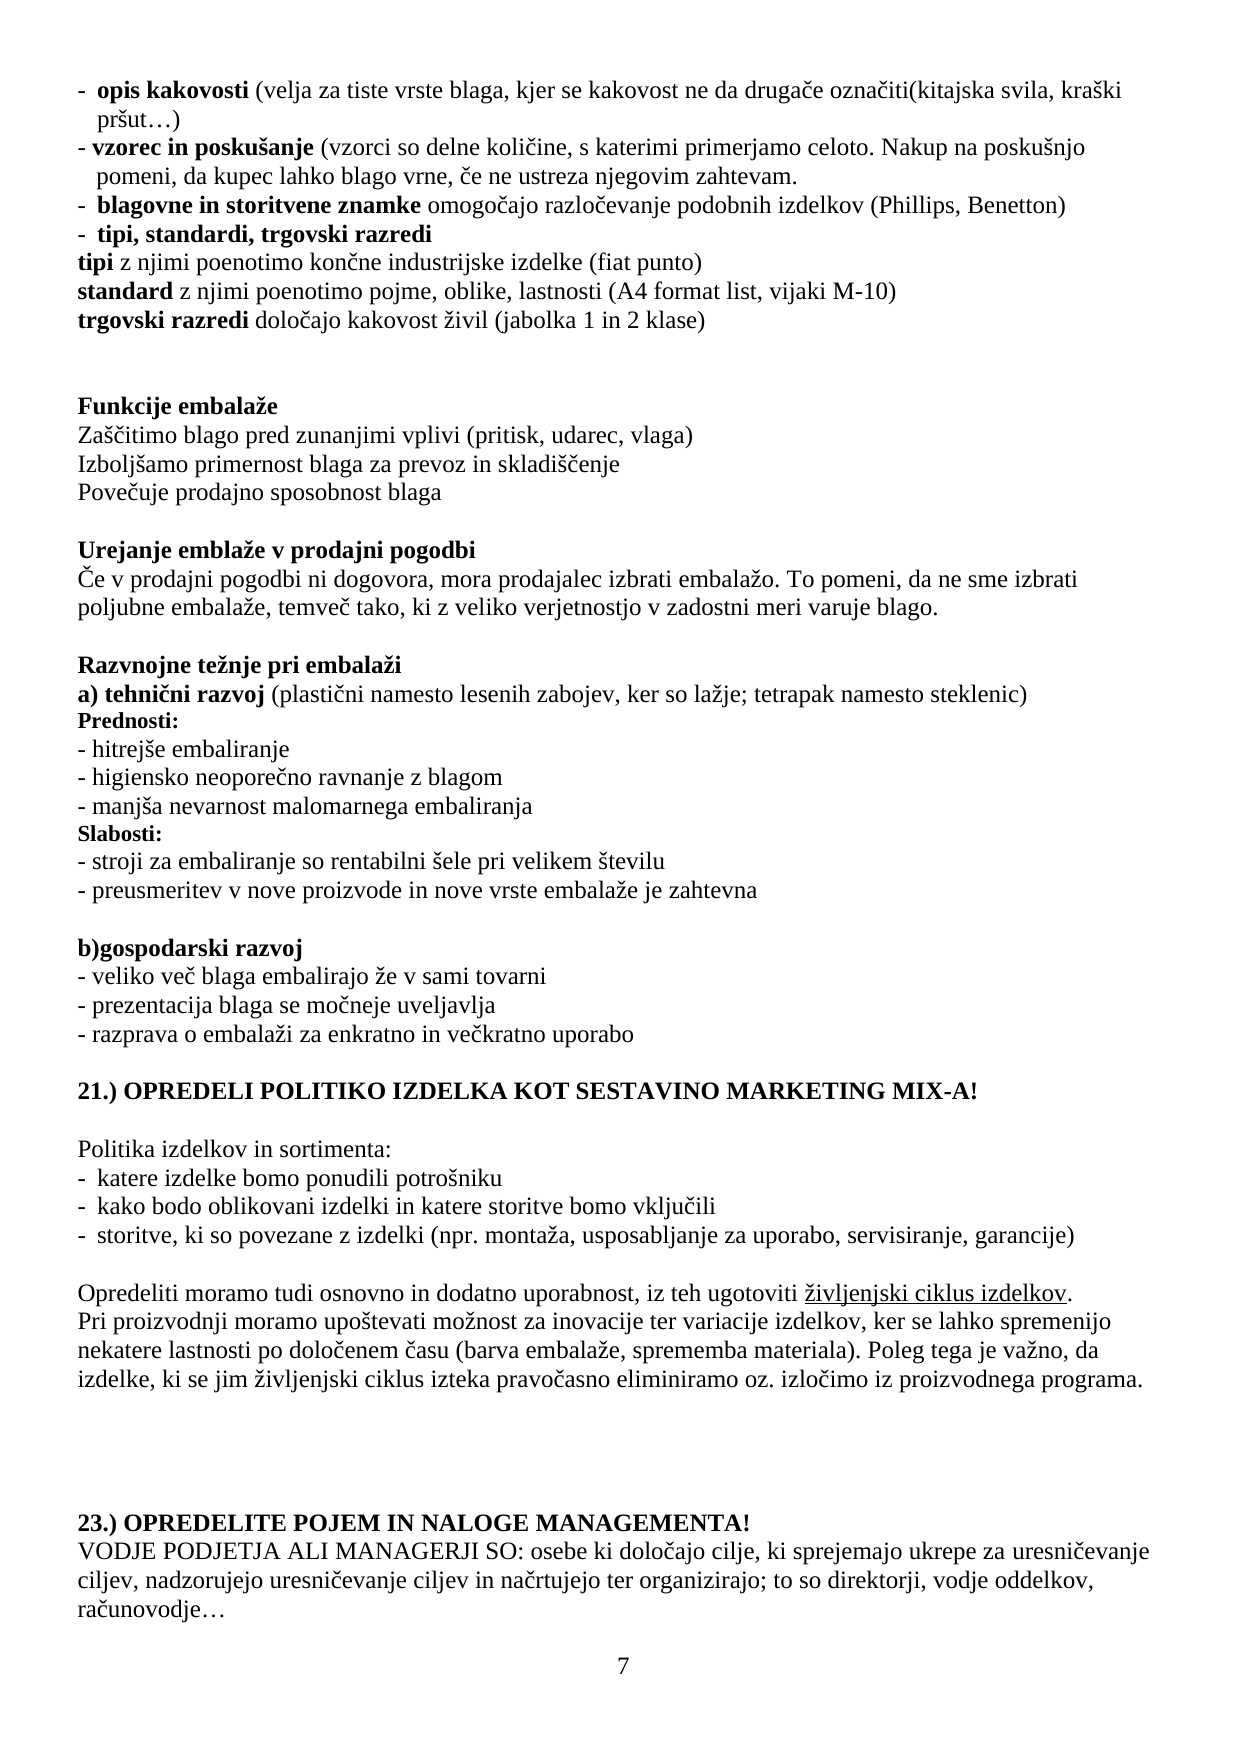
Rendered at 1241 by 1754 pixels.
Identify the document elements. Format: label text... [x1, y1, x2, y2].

text Izboljšamo primernost blaga za prevoz in skladiščenje [77, 449, 1169, 477]
text - veliko več blaga embalirajo že v sami tovarni [77, 961, 1169, 990]
text Pri proizvodnji moramo upoštevati možnost za inovacije ter variacije izdelkov, ker se lahko spremenijo nekatere lastnosti po določenem času (barva embalaže, sprememba materiala). Poleg tega je važno, da izdelke, ki se jim življenjski ciklus izteka pravočasno eliminiramo oz. izločimo iz proizvodnega programa. [77, 1306, 1169, 1393]
text - vzorec in poskušanje (vzorci so delne količine, s katerimi primerjamo celoto. Nakup na poskušnjo [77, 132, 1169, 161]
text Opredeliti moramo tudi osnovno in dodatno uporabnost, iz teh ugotoviti življenjski ciklus izdelkov. [77, 1278, 1169, 1306]
text a) tehnični razvoj (plastični namesto lesenih zabojev, ker so lažje; tetrapak namesto steklenic) [77, 679, 1169, 707]
text Politika izdelkov in sortimenta: [77, 1134, 1169, 1163]
text - stroji za embaliranje so rentabilni šele pri velikem številu [77, 846, 1169, 875]
text Funkcije embalaže [77, 391, 1169, 420]
text tipi z njimi poenotimo končne industrijske izdelke (fiat punto) [77, 247, 1169, 276]
list storitve, ki so povezane z izdelki (npr. montaža, usposabljanje za uporabo, servisiranje, garancije) [77, 1220, 1169, 1249]
subtitle Razvnojne težnje pri embalaži [77, 650, 1169, 679]
text - prezentacija blaga se močneje uveljavlja [77, 990, 1169, 1019]
text pomeni, da kupec lahko blago vrne, če ne ustreza njegovim zahtevam. [77, 161, 1169, 190]
text 23.) OPREDELITE POJEM IN NALOGE MANAGEMENTA! [77, 1508, 1169, 1536]
text - higiensko neoporečno ravnanje z blagom [77, 762, 1169, 791]
text Povečuje prodajno sposobnost blaga [77, 477, 1169, 506]
text 21.) OPREDELI POLITIKO IZDELKA KOT SESTAVINO MARKETING MIX-A! [77, 1076, 1169, 1105]
text trgovski razredi določajo kakovost živil (jabolka 1 in 2 klase) [77, 305, 1169, 334]
list kako bodo oblikovani izdelki in katere storitve bomo vključili [77, 1191, 1169, 1220]
subtitle Urejanje emblaže v prodajni pogodbi [77, 535, 1169, 564]
text - preusmeritev v nove proizvode in nove vrste embalaže je zahtevna [77, 875, 1169, 904]
text VODJE PODJETJA ALI MANAGERJI SO: osebe ki določajo cilje, ki sprejemajo ukrepe za uresničevanje ciljev, nadzorujejo uresničevanje ciljev in načrtujejo ter organizirajo; to so direktorji, vodje oddelkov, računovodje… [77, 1536, 1169, 1623]
text - razprava o embalaži za enkratno in večkratno uporabo [77, 1019, 1169, 1048]
text Če v prodajni pogodbi ni dogovora, mora prodajalec izbrati embalažo. To pomeni, da ne sme izbrati poljubne embalaže, temveč tako, ki z veliko verjetnostjo v zadostni meri varuje blago. [77, 564, 1169, 621]
list blagovne in storitvene znamke omogočajo razločevanje podobnih izdelkov (Phillips, Benetton) [77, 190, 1169, 219]
text standard z njimi poenotimo pojme, oblike, lastnosti (A4 format list, vijaki M-10) [77, 276, 1169, 305]
text - hitrejše embaliranje [77, 734, 1169, 762]
list katere izdelke bomo ponudili potrošniku [77, 1163, 1169, 1191]
list opis kakovosti (velja za tiste vrste blaga, kjer se kakovost ne da drugače označiti(kitajska svila, kraški pršut…) [77, 75, 1169, 132]
text Prednosti: [77, 707, 1169, 734]
text b)gospodarski razvoj [77, 933, 1169, 961]
list tipi, standardi, trgovski razredi [77, 219, 1169, 247]
text Zaščitimo blago pred zunanjimi vplivi (pritisk, udarec, vlaga) [77, 420, 1169, 449]
text - manjša nevarnost malomarnega embaliranja [77, 791, 1169, 820]
text Slabosti: [77, 820, 1169, 846]
